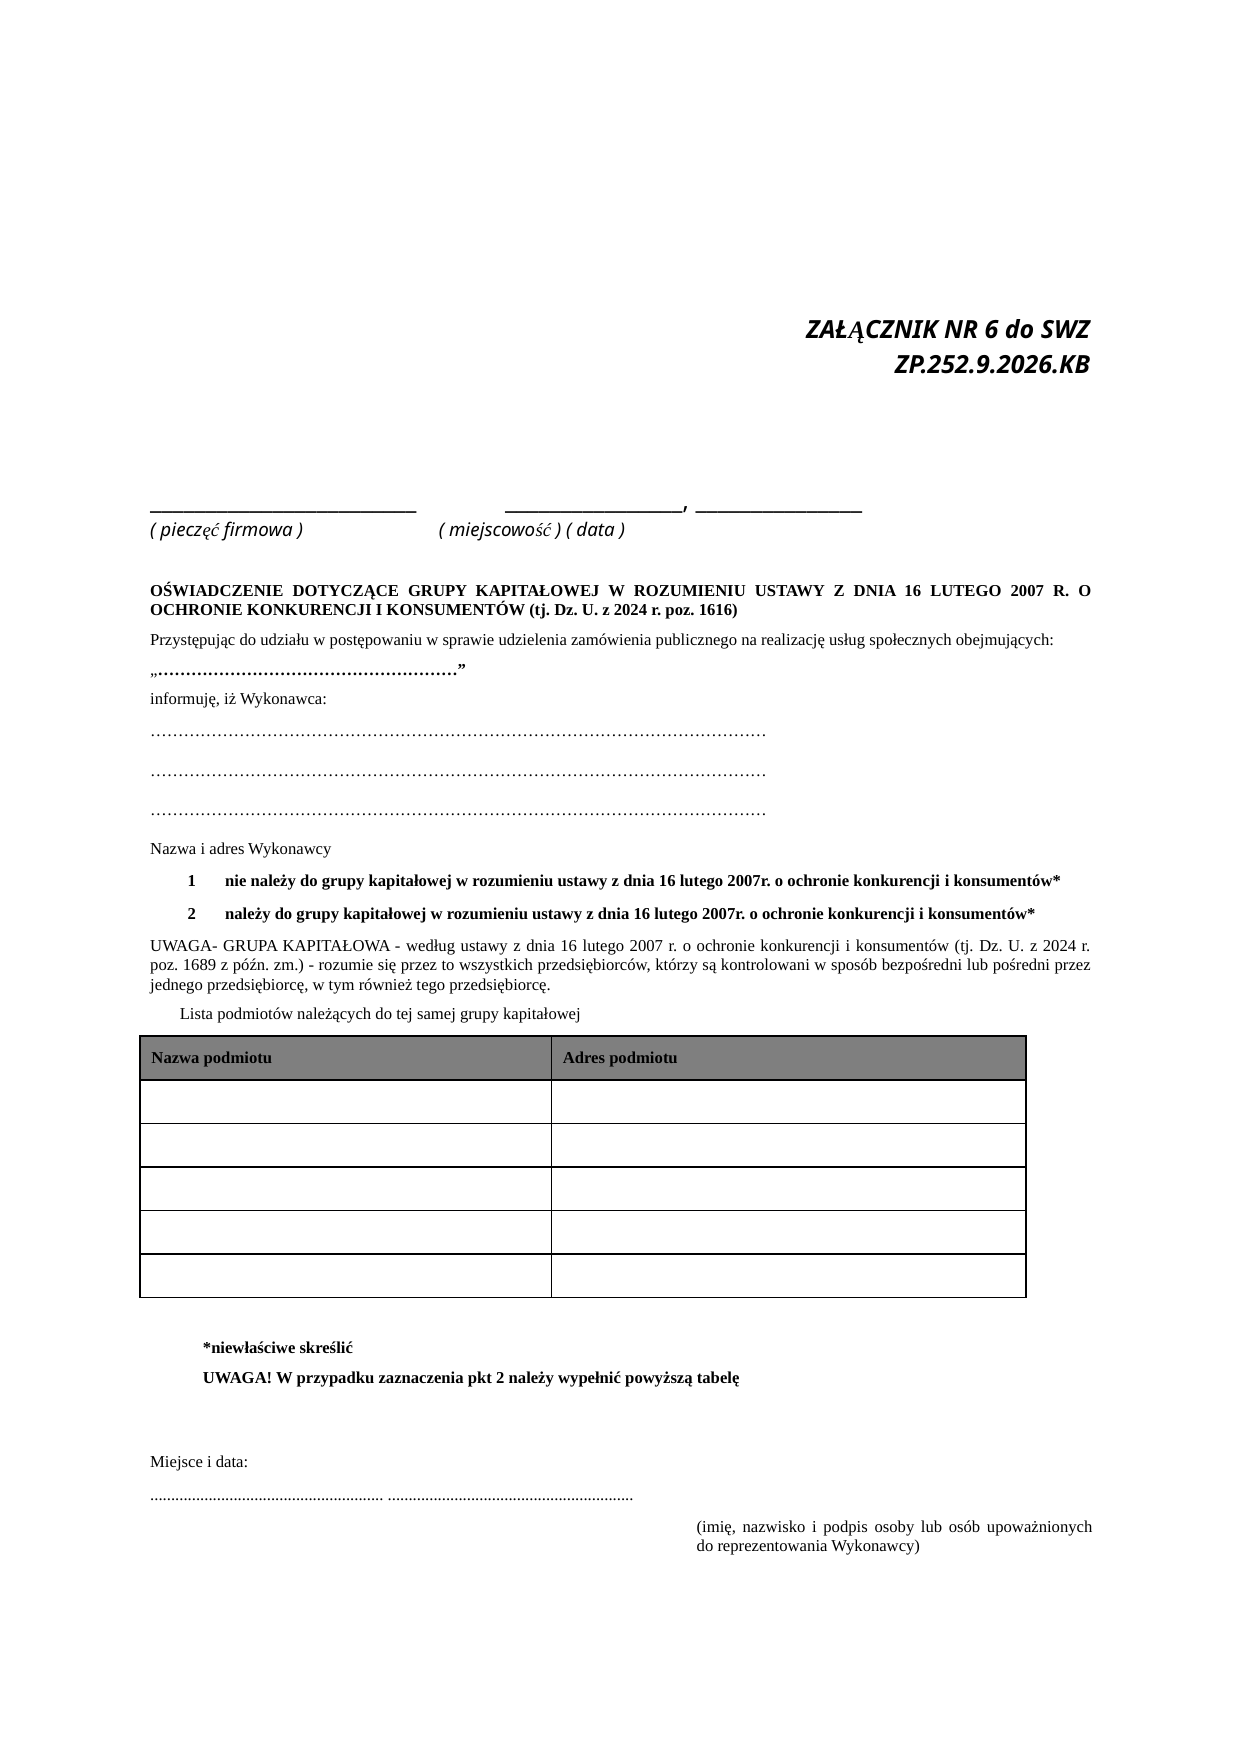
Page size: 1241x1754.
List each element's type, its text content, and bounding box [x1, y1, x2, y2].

text Przystępując do udziału w postępowaniu w sprawie udzielenia zamówienia publicznego na realizację usług społecznych obejmujących: [150, 630, 1092, 649]
list nie należy do grupy kapitałowej w rozumieniu ustawy z dnia 16 lutego 2007r. o ochronie konkurencji i konsumentów* [187, 871, 1092, 890]
text ZAŁĄCZNIK NR 6 do SWZ [150, 312, 1092, 346]
table_header Adres podmiotu [552, 1037, 1025, 1079]
table_cell [141, 1168, 551, 1209]
table_cell [141, 1081, 551, 1122]
text Lista podmiotów należących do tej samej grupy kapitałowej [179, 1004, 1092, 1023]
text ………………………………………………………………………………………………… [150, 760, 1092, 779]
text ………………………………………………………………………………………………… [150, 721, 1092, 740]
text UWAGA- GRUPA KAPITAŁOWA - według ustawy z dnia 16 lutego 2007 r. o ochronie konkurencji i konsumentów (tj. Dz. U. z 2024 r. poz. 1689 z późn. zm.) - rozumie się przez to wszystkich przedsiębiorców, którzy są kontrolowani w sposób bezpośredni lub pośredni przez jednego przedsiębiorcę, w tym również tego przedsiębiorcę. [150, 936, 1092, 993]
table_cell [552, 1081, 1025, 1122]
table_header Nazwa podmiotu [141, 1037, 551, 1079]
text ........................................................ ........................................................... [150, 1484, 1092, 1503]
table_cell [552, 1211, 1025, 1253]
text „………………………………………………” [150, 659, 1092, 678]
text Nazwa i adres Wykonawcy [150, 839, 1092, 858]
table_cell [552, 1255, 1025, 1297]
text informuję, iż Wykonawca: [150, 689, 1092, 708]
list należy do grupy kapitałowej w rozumieniu ustawy z dnia 16 lutego 2007r. o ochronie konkurencji i konsumentów* [187, 903, 1092, 923]
text *niewłaściwe skreślić [203, 1338, 1092, 1357]
table_cell [141, 1211, 551, 1253]
table_cell [552, 1168, 1025, 1209]
text Miejsce i data: [150, 1452, 1092, 1471]
text ………………………………………………………………………………………………… [150, 799, 1092, 819]
text ( pieczęć firmowa ) ( miejscowość ) ( data ) [150, 517, 1092, 542]
text ZP.252.9.2026.KB [150, 346, 1092, 380]
text (imię, nazwisko i podpis osoby lub osób upoważnionych do reprezentowania Wykonawcy) [696, 1517, 1092, 1555]
table_cell [552, 1124, 1025, 1166]
text ________________________ ________________, _______________ [150, 482, 1092, 517]
table_cell [141, 1124, 551, 1166]
text OŚWIADCZENIE DOTYCZĄCE GRUPY KAPITAŁOWEJ W ROZUMIENIU USTAWY Z DNIA 16 LUTEGO 2007 R. O OCHRONIE KONKURENCJI I KONSUMENTÓW (tj. Dz. U. z 2024 r. poz. 1616) [150, 581, 1092, 619]
table_cell [141, 1255, 551, 1297]
text UWAGA! W przypadku zaznaczenia pkt 2 należy wypełnić powyższą tabelę [203, 1368, 1092, 1387]
